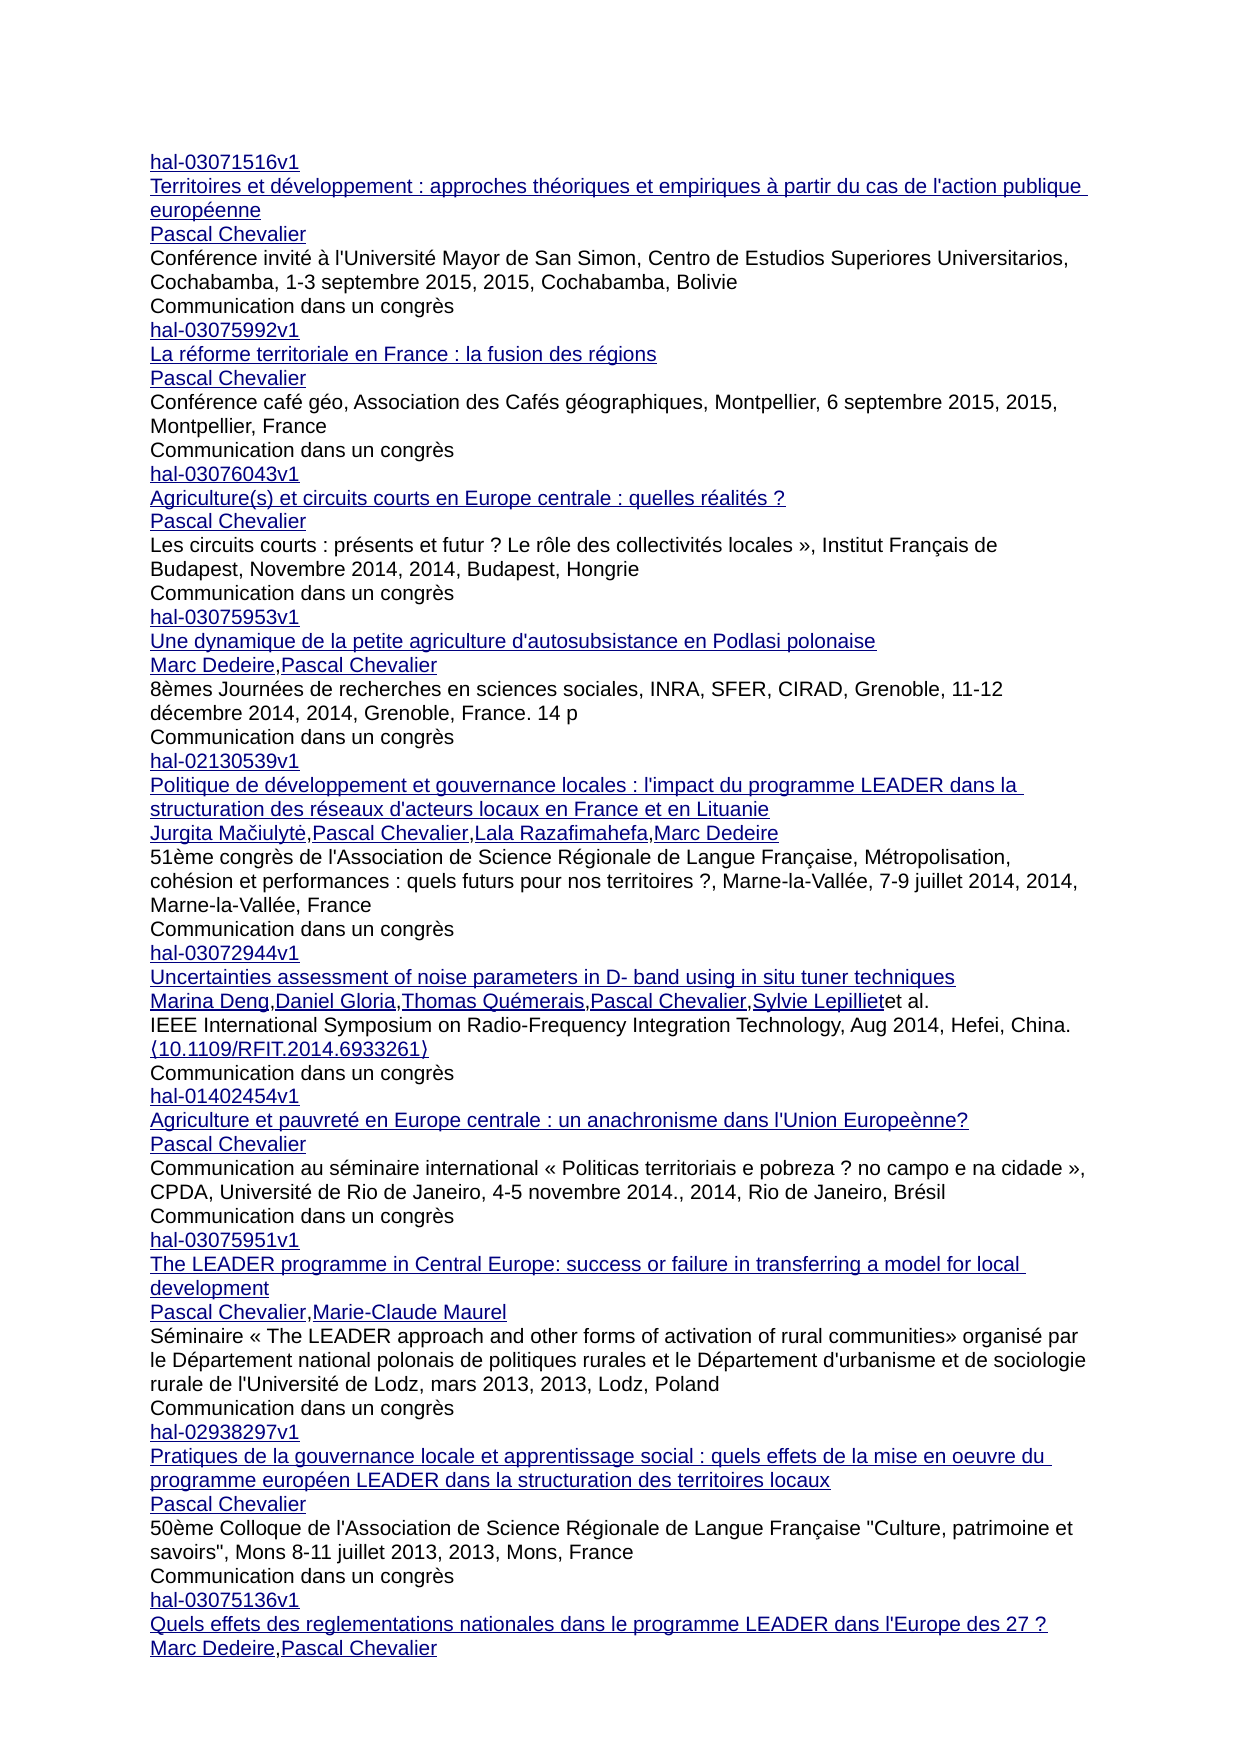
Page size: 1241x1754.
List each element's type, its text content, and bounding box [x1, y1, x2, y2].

table_cell Pratiques de la gouvernance locale et apprentissage social : quels effets de la mise en oeuvre du programme européen LEADER dans la structuration des territoires locaux Pascal Chevalier 50ème Colloque de l'Association de Science Régionale de Langue Française "Culture, patrimoine et savoirs", Mons 8-11 juillet 2013, 2013, Mons, France Communication dans un congrès hal-03075136v1 [150, 1444, 1090, 1611]
table_cell Uncertainties assessment of noise parameters in D- band using in situ tuner techniques Marina Deng,Daniel Gloria,Thomas Quémerais,Pascal Chevalier,Sylvie Lepillietet al. IEEE International Symposium on Radio-Frequency Integration Technology, Aug 2014, Hefei, China. ⟨10.1109/RFIT.2014.6933261⟩ Communication dans un congrès hal-01402454v1 [150, 965, 1090, 1108]
table_cell La réforme territoriale en France : la fusion des régions Pascal Chevalier Conférence café géo, Association des Cafés géographiques, Montpellier, 6 septembre 2015, 2015, Montpellier, France Communication dans un congrès hal-03076043v1 [150, 342, 1090, 485]
table_cell Une dynamique de la petite agriculture d'autosubsistance en Podlasi polonaise Marc Dedeire,Pascal Chevalier 8èmes Journées de recherches en sciences sociales, INRA, SFER, CIRAD, Grenoble, 11-12 décembre 2014, 2014, Grenoble, France. 14 p Communication dans un congrès hal-02130539v1 [150, 629, 1090, 773]
table_cell hal-03071516v1 [150, 150, 1090, 174]
table_cell The LEADER programme in Central Europe: success or failure in transferring a model for local development Pascal Chevalier,Marie-Claude Maurel Séminaire « The LEADER approach and other forms of activation of rural communities» organisé par le Département national polonais de politiques rurales et le Département d'urbanisme et de sociologie rurale de l'Université de Lodz, mars 2013, 2013, Lodz, Poland Communication dans un congrès hal-02938297v1 [150, 1252, 1090, 1444]
table_cell Quels effets des reglementations nationales dans le programme LEADER dans l'Europe des 27 ? Marc Dedeire,Pascal Chevalier [150, 1611, 1090, 1659]
table_cell Agriculture(s) et circuits courts en Europe centrale : quelles réalités ? Pascal Chevalier Les circuits courts : présents et futur ? Le rôle des collectivités locales », Institut Français de Budapest, Novembre 2014, 2014, Budapest, Hongrie Communication dans un congrès hal-03075953v1 [150, 485, 1090, 629]
table_cell Agriculture et pauvreté en Europe centrale : un anachronisme dans l'Union Europeènne? Pascal Chevalier Communication au séminaire international « Politicas territoriais e pobreza ? no campo e na cidade », CPDA, Université de Rio de Janeiro, 4-5 novembre 2014., 2014, Rio de Janeiro, Brésil Communication dans un congrès hal-03075951v1 [150, 1108, 1090, 1252]
table_cell Territoires et développement : approches théoriques et empiriques à partir du cas de l'action publique européenne Pascal Chevalier Conférence invité à l'Université Mayor de San Simon, Centro de Estudios Superiores Universitarios, Cochabamba, 1-3 septembre 2015, 2015, Cochabamba, Bolivie Communication dans un congrès hal-03075992v1 [150, 174, 1090, 342]
table_cell Politique de développement et gouvernance locales : l'impact du programme LEADER dans la structuration des réseaux d'acteurs locaux en France et en Lituanie Jurgita Mačiulytė,Pascal Chevalier,Lala Razafimahefa,Marc Dedeire 51ème congrès de l'Association de Science Régionale de Langue Française, Métropolisation, cohésion et performances : quels futurs pour nos territoires ?, Marne-la-Vallée, 7-9 juillet 2014, 2014, Marne-la-Vallée, France Communication dans un congrès hal-03072944v1 [150, 773, 1090, 964]
